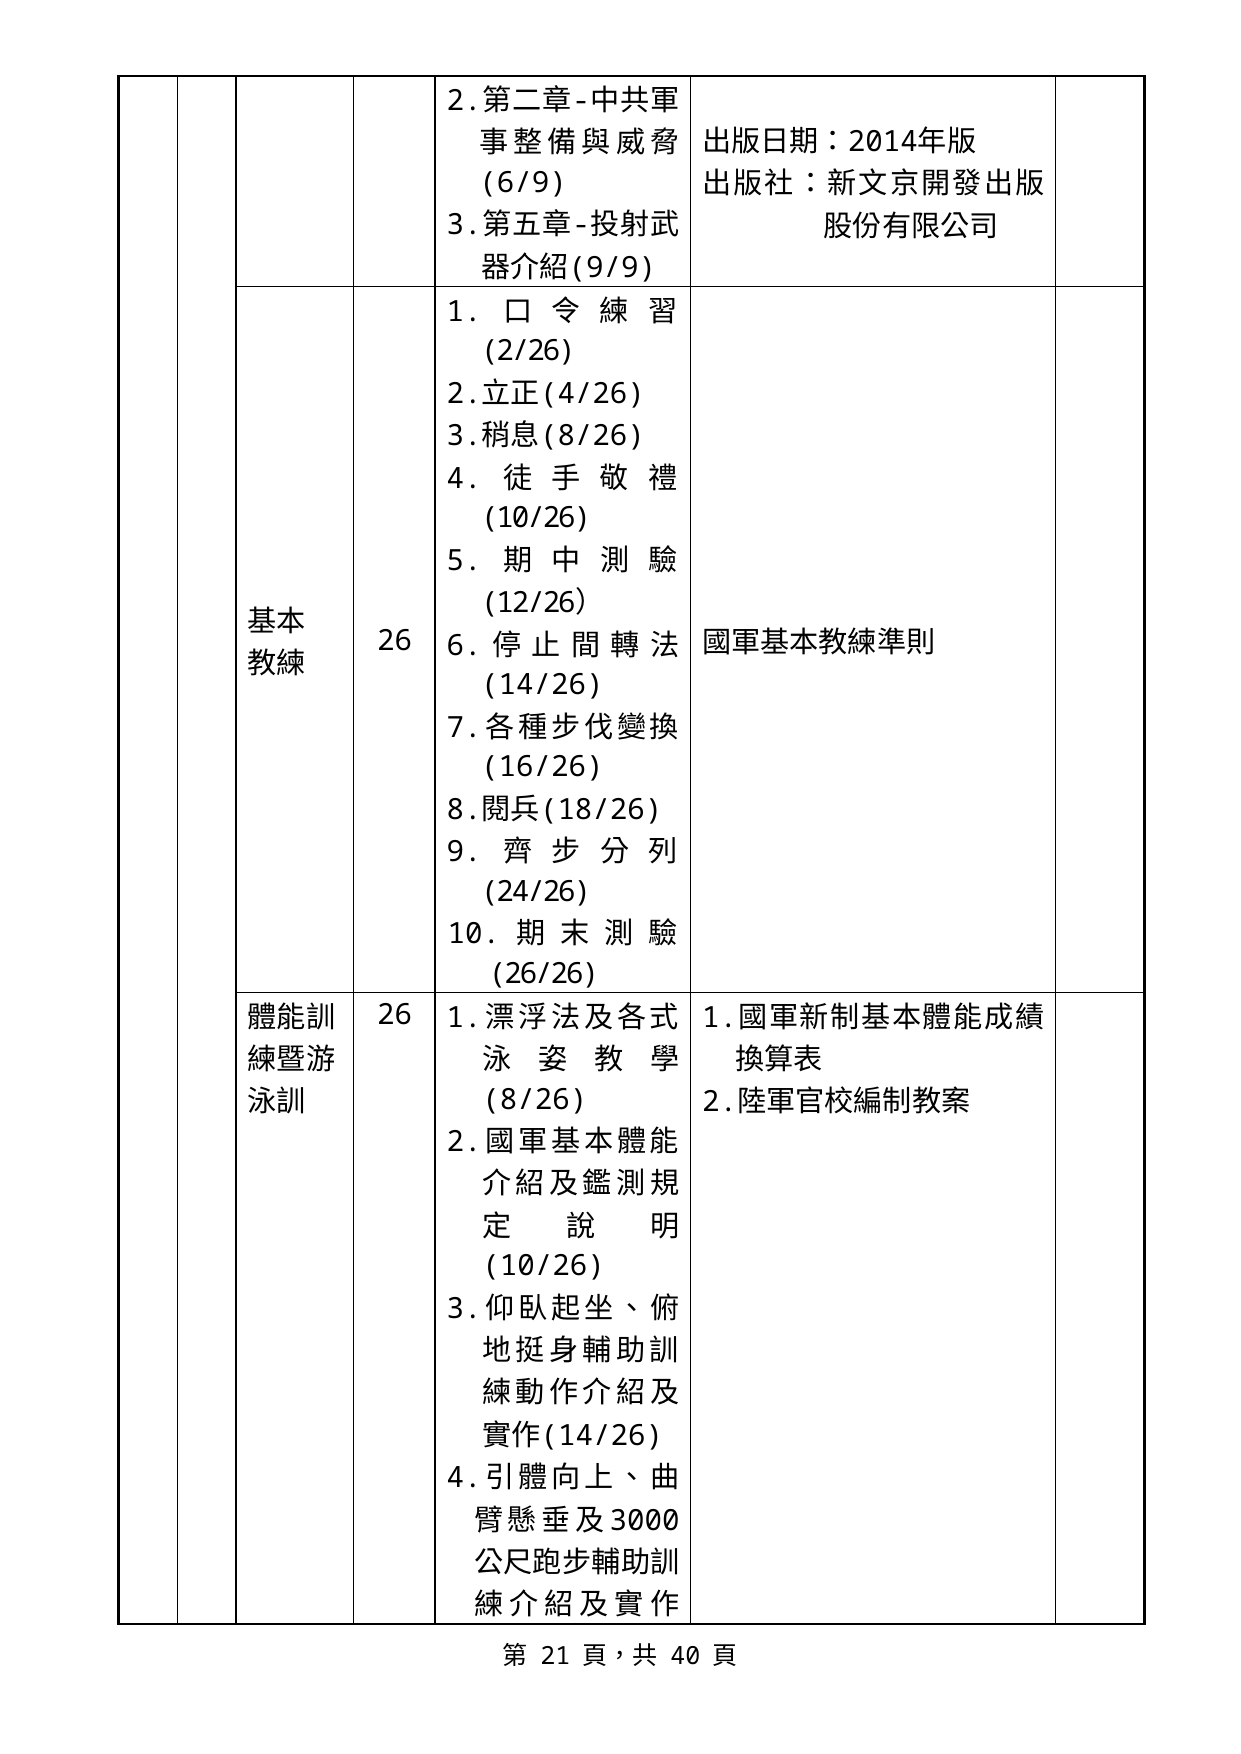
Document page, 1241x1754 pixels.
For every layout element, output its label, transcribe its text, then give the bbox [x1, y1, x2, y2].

table_cell [120, 77, 177, 1623]
table_cell [1056, 993, 1143, 1623]
table_cell 26 [354, 287, 434, 992]
table_cell [354, 77, 434, 286]
table_cell 1.漂浮法及各式泳姿教學(8/26) 2.國軍基本體能介紹及鑑測規定說明(10/26) 3.仰臥起坐、俯地挺身輔助訓練動作介紹及實作(14/26) 4.引體向上、曲臂懸垂及3000公尺跑步輔助訓練介紹及實作 [436, 993, 690, 1623]
table_cell 基本 教練 [237, 287, 353, 992]
table_cell 1.國軍新制基本體能成績換算表 2.陸軍官校編制教案 [691, 993, 1055, 1623]
table_cell 體能訓練暨游泳訓 [237, 993, 353, 1623]
table_cell 2.第二章-中共軍事整備與威脅(6/9) 3.第五章-投射武器介紹(9/9) [436, 77, 690, 286]
table_cell [178, 77, 235, 1623]
table_cell [1056, 77, 1143, 286]
table_cell [237, 77, 353, 286]
table_cell 26 [354, 993, 434, 1623]
table_cell 國軍基本教練準則 [691, 287, 1055, 992]
table_cell [1056, 287, 1143, 992]
table_cell 1.口令練習(2/26) 2.立正(4/26) 3.稍息(8/26) 4.徒手敬禮(10/26) 5.期中測驗(12/26） 6.停止間轉法(14/26) 7.各種步伐變換(16/26) 8.閱兵(18/26) 9.齊步分列(24/26) 10.期末測驗(26/26) [436, 287, 690, 992]
table_cell 出版日期：2014年版 出版社：新文京開發出版股份有限公司 [691, 77, 1055, 286]
